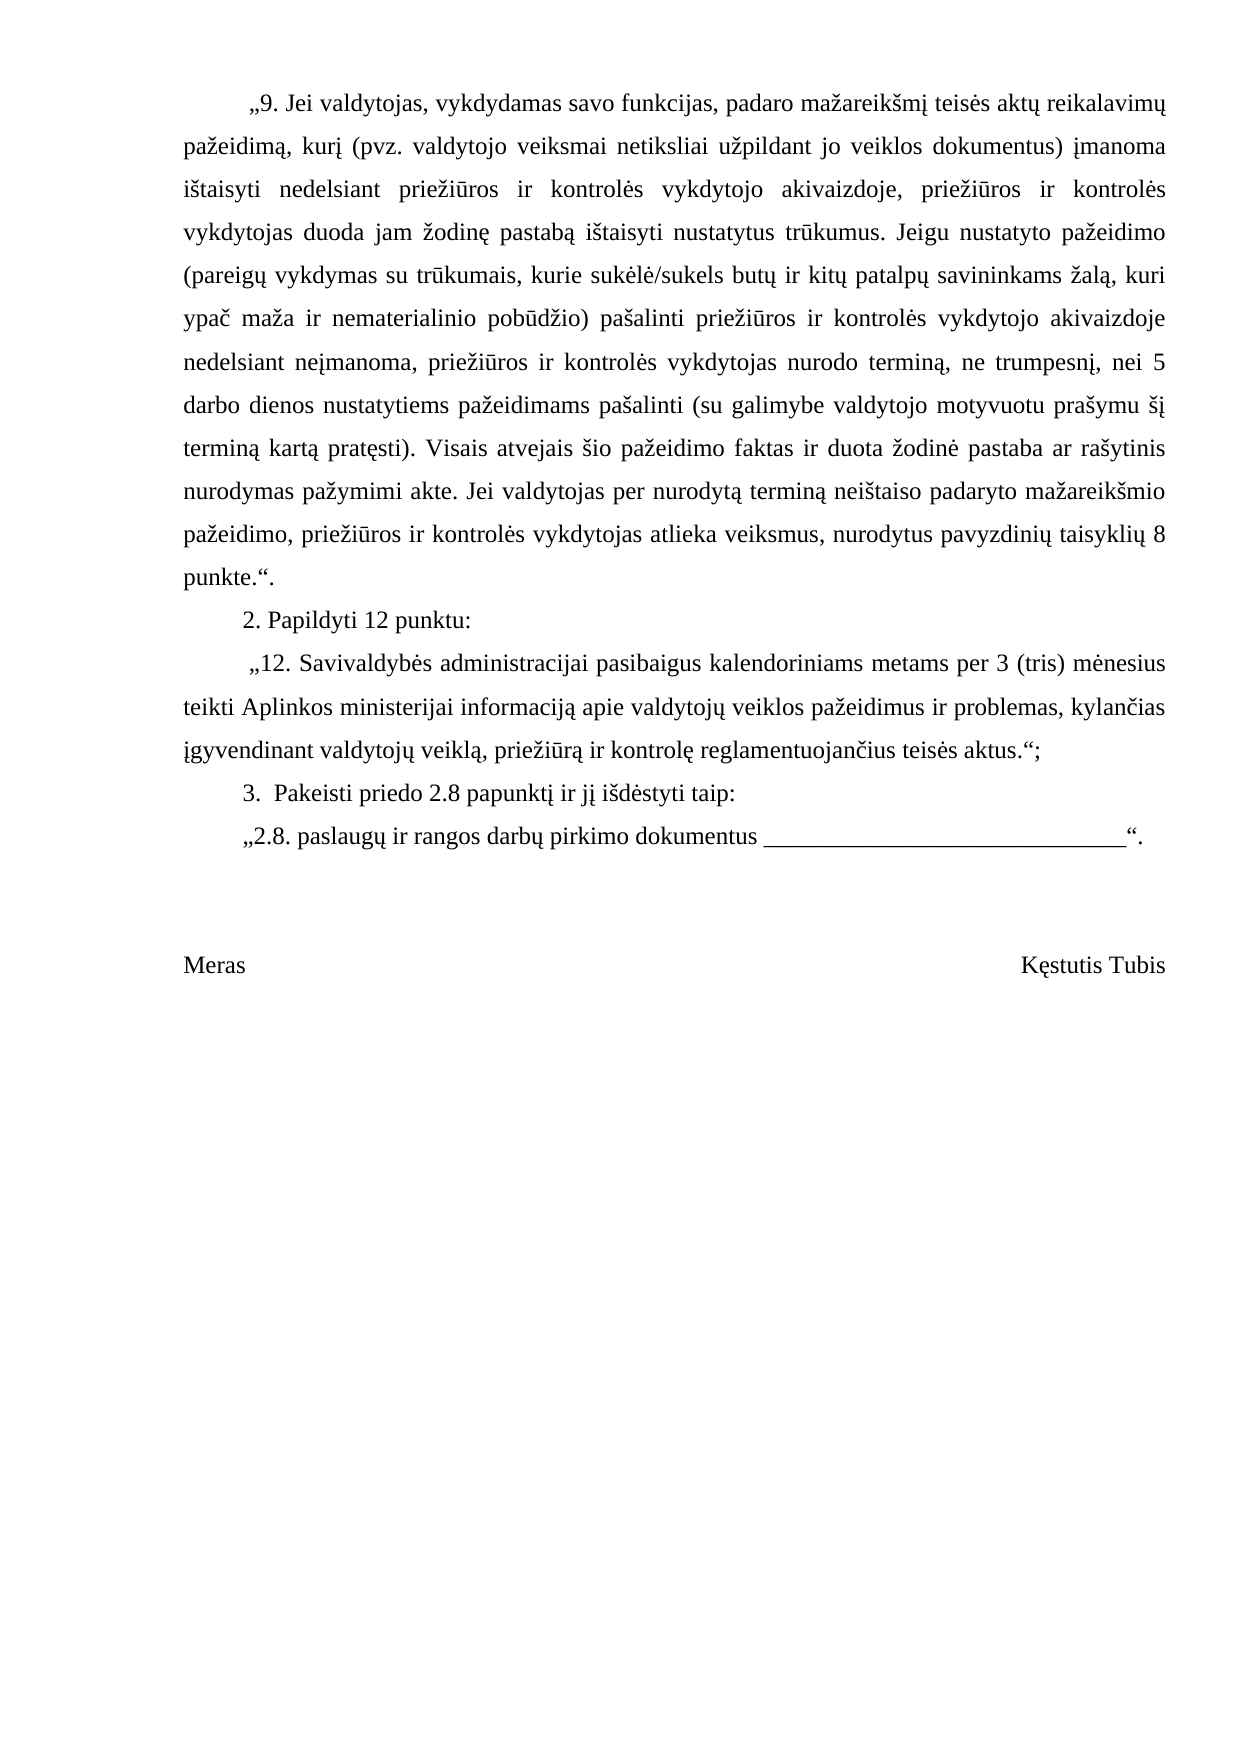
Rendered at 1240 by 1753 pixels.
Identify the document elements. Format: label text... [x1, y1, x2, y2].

text „2.8. paslaugų ir rangos darbų pirkimo dokumentus _____________________________“. [183, 821, 1167, 850]
text Meras Kęstutis Tubis [183, 950, 1167, 979]
text „9. Jei valdytojas, vykdydamas savo funkcijas, padaro mažareikšmį teisės aktų reikalavimų pažeidimą, kurį (pvz. valdytojo veiksmai netiksliai užpildant jo veiklos dokumentus) įmanoma ištaisyti nedelsiant priežiūros ir kontrolės vykdytojo akivaizdoje, priežiūros ir kontrolės vykdytojas duoda jam žodinę pastabą ištaisyti nustatytus trūkumus. Jeigu nustatyto pažeidimo (pareigų vykdymas su trūkumais, kurie sukėlė/sukels butų ir kitų patalpų savininkams žalą, kuri ypač maža ir nematerialinio pobūdžio) pašalinti priežiūros ir kontrolės vykdytojo akivaizdoje nedelsiant neįmanoma, priežiūros ir kontrolės vykdytojas nurodo terminą, ne trumpesnį, nei 5 darbo dienos nustatytiems pažeidimams pašalinti (su galimybe valdytojo motyvuotu prašymu šį terminą kartą pratęsti). Visais atvejais šio pažeidimo faktas ir duota žodinė pastaba ar rašytinis nurodymas pažymimi akte. Jei valdytojas per nurodytą terminą neištaiso padaryto mažareikšmio pažeidimo, priežiūros ir kontrolės vykdytojas atlieka veiksmus, nurodytus pavyzdinių taisyklių 8 punkte.“. [183, 88, 1167, 591]
text „12. Savivaldybės administracijai pasibaigus kalendoriniams metams per 3 (tris) mėnesius teikti Aplinkos ministerijai informaciją apie valdytojų veiklos pažeidimus ir problemas, kylančias įgyvendinant valdytojų veiklą, priežiūrą ir kontrolę reglamentuojančius teisės aktus.“; [183, 648, 1167, 763]
text 3. Pakeisti priedo 2.8 papunktį ir jį išdėstyti taip: [183, 778, 1167, 807]
text 2. Papildyti 12 punktu: [183, 605, 1167, 634]
